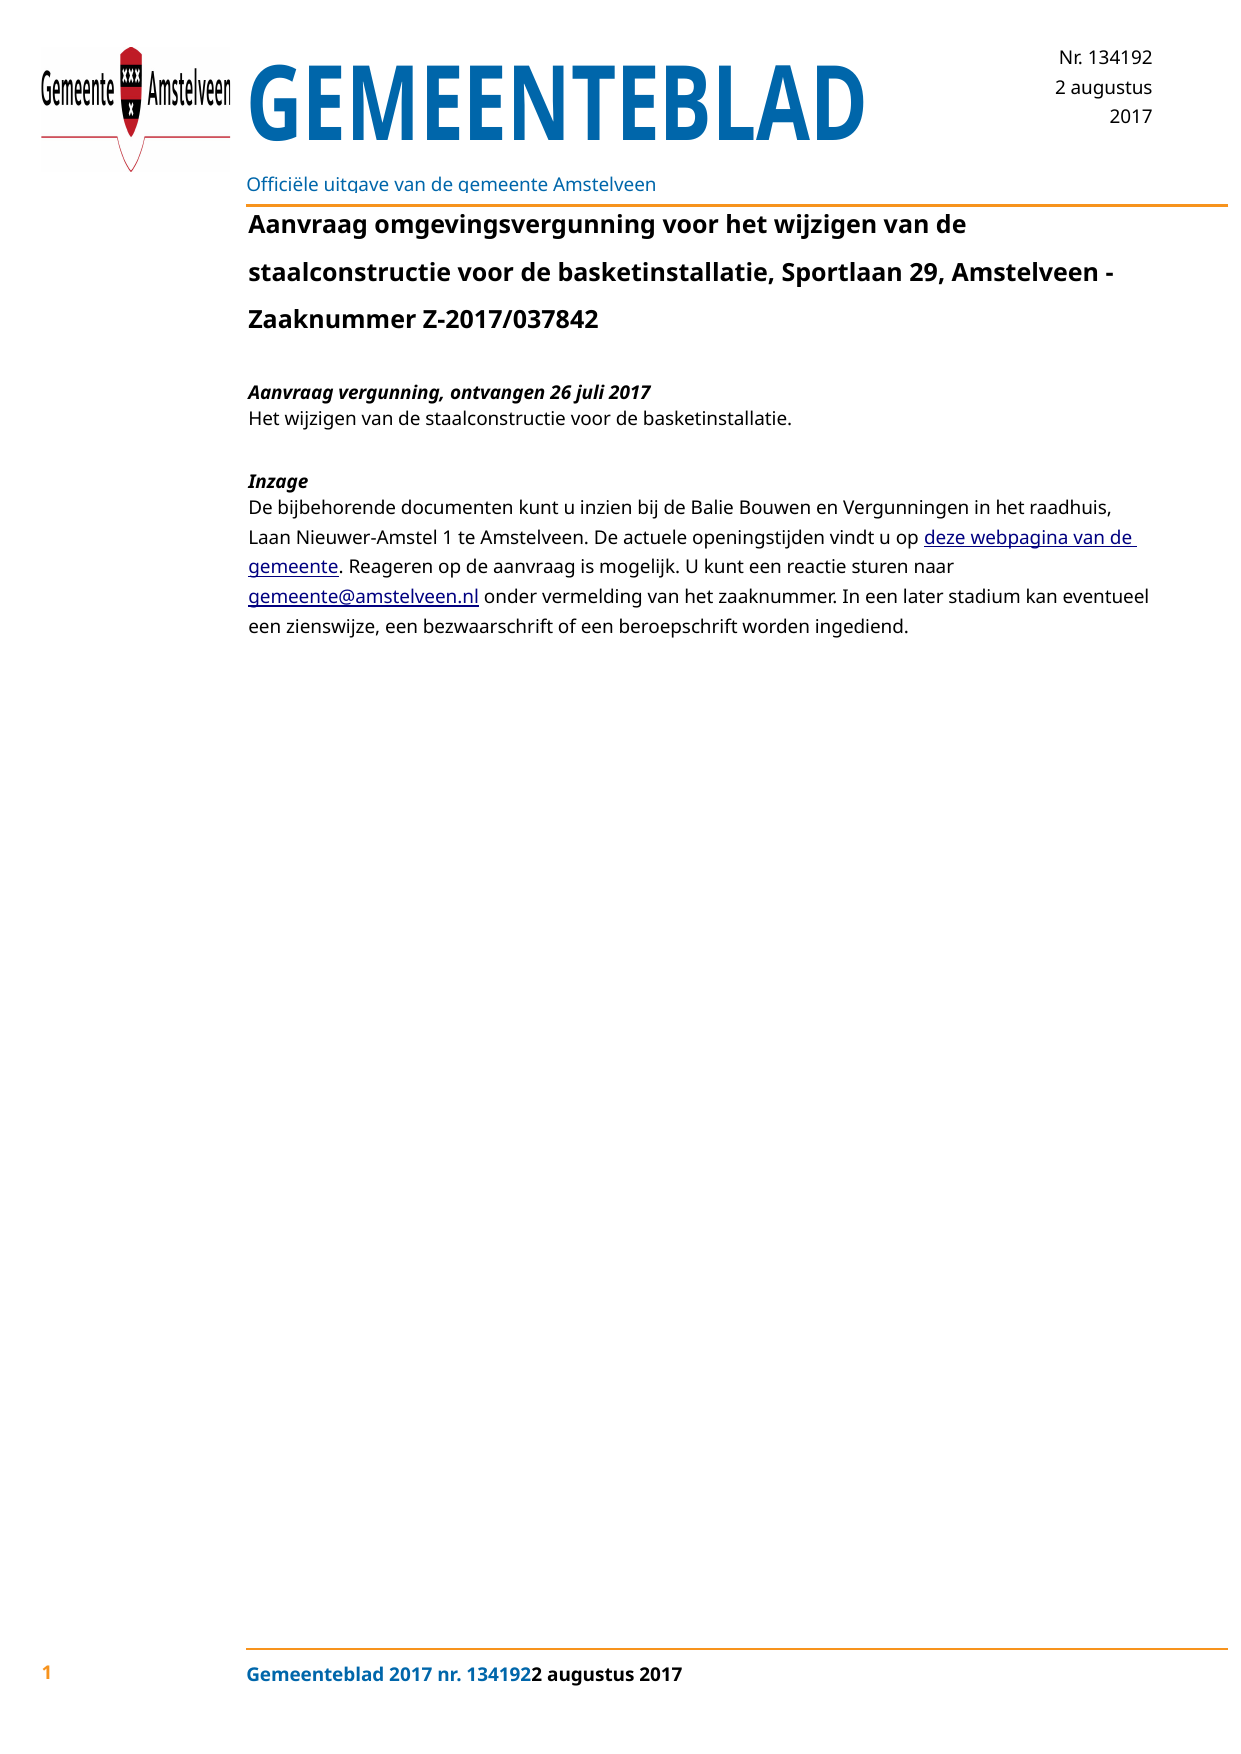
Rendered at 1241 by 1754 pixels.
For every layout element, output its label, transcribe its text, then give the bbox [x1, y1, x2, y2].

text Aanvraag omgevingsvergunning voor het wijzigen van de staalconstructie voor de basketinstallatie, Sportlaan 29, Amstelveen - Zaaknummer Z-2017/037842 [248, 207, 1152, 336]
text Inzage [248, 469, 1152, 494]
text Het wijzigen van de staalconstructie voor de basketinstallatie. [248, 405, 1152, 431]
picture [41, 47, 231, 172]
text De bijbehorende documenten kunt u inzien bij de Balie Bouwen en Vergunningen in het raadhuis, Laan Nieuwer-Amstel 1 te Amstelveen. De actuele openingstijden vindt u op deze webpagina van de gemeente. Reageren op de aanvraag is mogelijk. U kunt een reactie sturen naar gemeente@amstelveen.nl onder vermelding van het zaaknummer. In een later stadium kan eventueel een zienswijze, een bezwaarschrift of een beroepschrift worden ingediend. [248, 494, 1152, 638]
text Aanvraag vergunning, ontvangen 26 juli 2017 [248, 379, 1152, 405]
